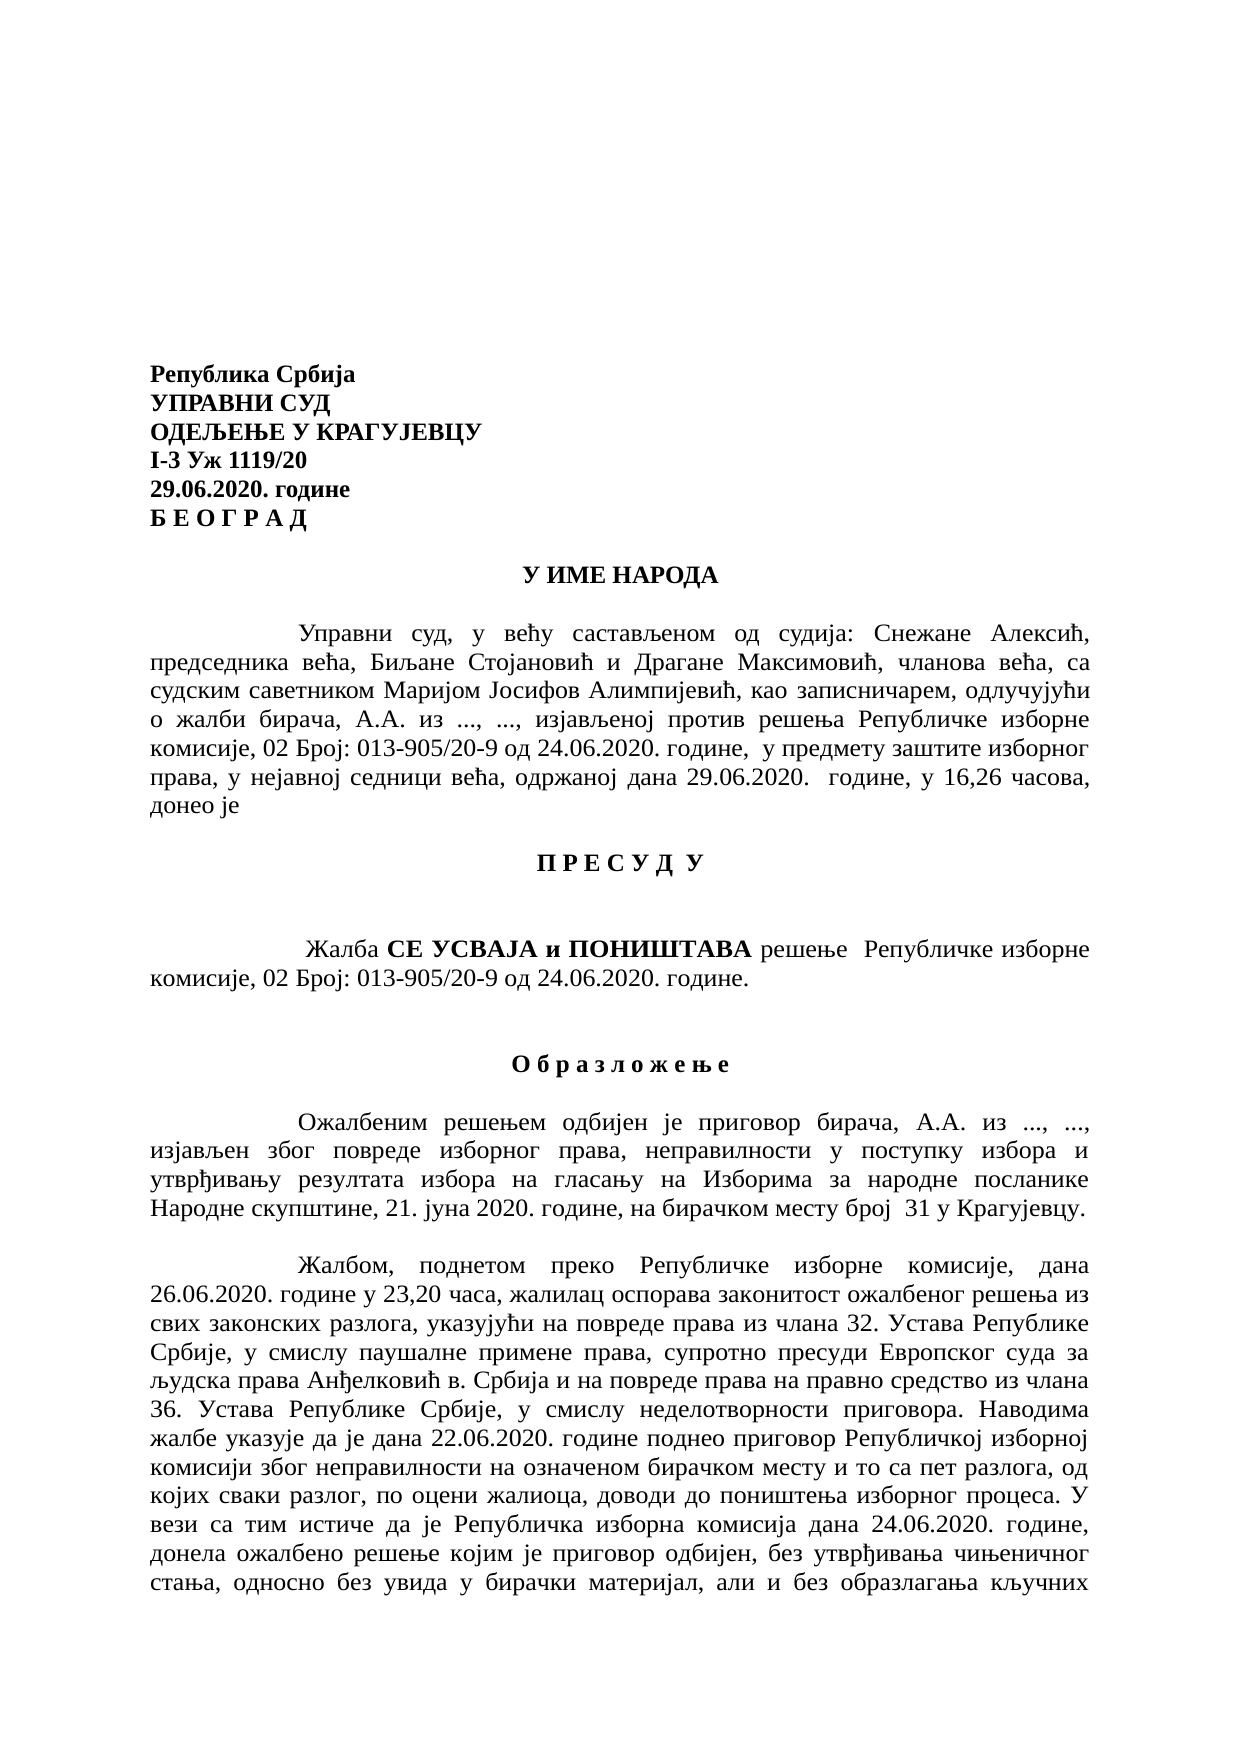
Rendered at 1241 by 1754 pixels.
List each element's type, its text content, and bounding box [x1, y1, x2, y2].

text 29.06.2020. године [150, 474, 1090, 503]
text I-3 Уж 1119/20 [150, 445, 1090, 474]
text П Р Е С У Д У [150, 848, 1090, 877]
text Управни суд, у већу састављеном од судија: Снежане Алексић, председника већа, Биљане Стојановић и Драгане Максимовић, чланова већа, са судским саветником Маријом Јосифов Алимпијевић, као записничарем, одлучујући о жалби бирача, А.А. из ..., ..., изјављеној против решења Републичке изборне комисије, 02 Број: 013-905/20-9 од 24.06.2020. године, у предмету заштите изборног права, у нејавној седници већа, одржаној дана 29.06.2020. године, у 16,26 часова, донео је [150, 618, 1090, 819]
text Ожалбеним решењем одбијен је приговор бирача, А.А. из ..., ..., изјављен због повреде изборног права, неправилности у поступку избора и утврђивању резултата избора на гласању на Изборима за народне посланике Народне скупштине, 21. јуна 2020. године, на бирачком месту број 31 у Крагујевцу. [150, 1107, 1090, 1222]
text Б Е О Г Р А Д [150, 503, 1090, 532]
text ОДЕЉЕЊЕ У КРАГУЈЕВЦУ [150, 417, 1090, 445]
text Жалбом, поднетом преко Републичке изборне комисије, дана 26.06.2020. године у 23,20 часа, жалилац оспорава законитост ожалбеног решења из свих законских разлога, указујући на повреде права из члана 32. Устава Републике Србије, у смислу паушалне примене права, супротно пресуди Европског суда за људска права Анђелковић в. Србија и на повреде права на правно средство из члана 36. Устава Републике Србије, у смислу неделотворности приговора. Наводима жалбе указује да је дана 22.06.2020. године поднео приговор Републичкој изборној комисији због неправилности на означеном бирачком месту и то са пет разлога, од којих сваки разлог, по оцени жалиоца, доводи до поништења изборног процеса. У вези са тим истиче да је Републичка изборна комисија дана 24.06.2020. године, донела ожалбено решење којим је приговор одбијен, без утврђивања чињеничног стања, односно без увида у бирачки материјал, али и без образлагања кључних [150, 1250, 1090, 1595]
text Жалба СЕ УСВАЈА и ПОНИШТАВА решење Републичке изборне комисије, 02 Број: 013-905/20-9 од 24.06.2020. године. [150, 934, 1090, 992]
text У ИМЕ НАРОДА [150, 560, 1090, 589]
text О б р а з л о ж е њ е [150, 1049, 1090, 1078]
text УПРАВНИ СУД [150, 388, 1090, 417]
text Република Србија [150, 148, 1090, 388]
